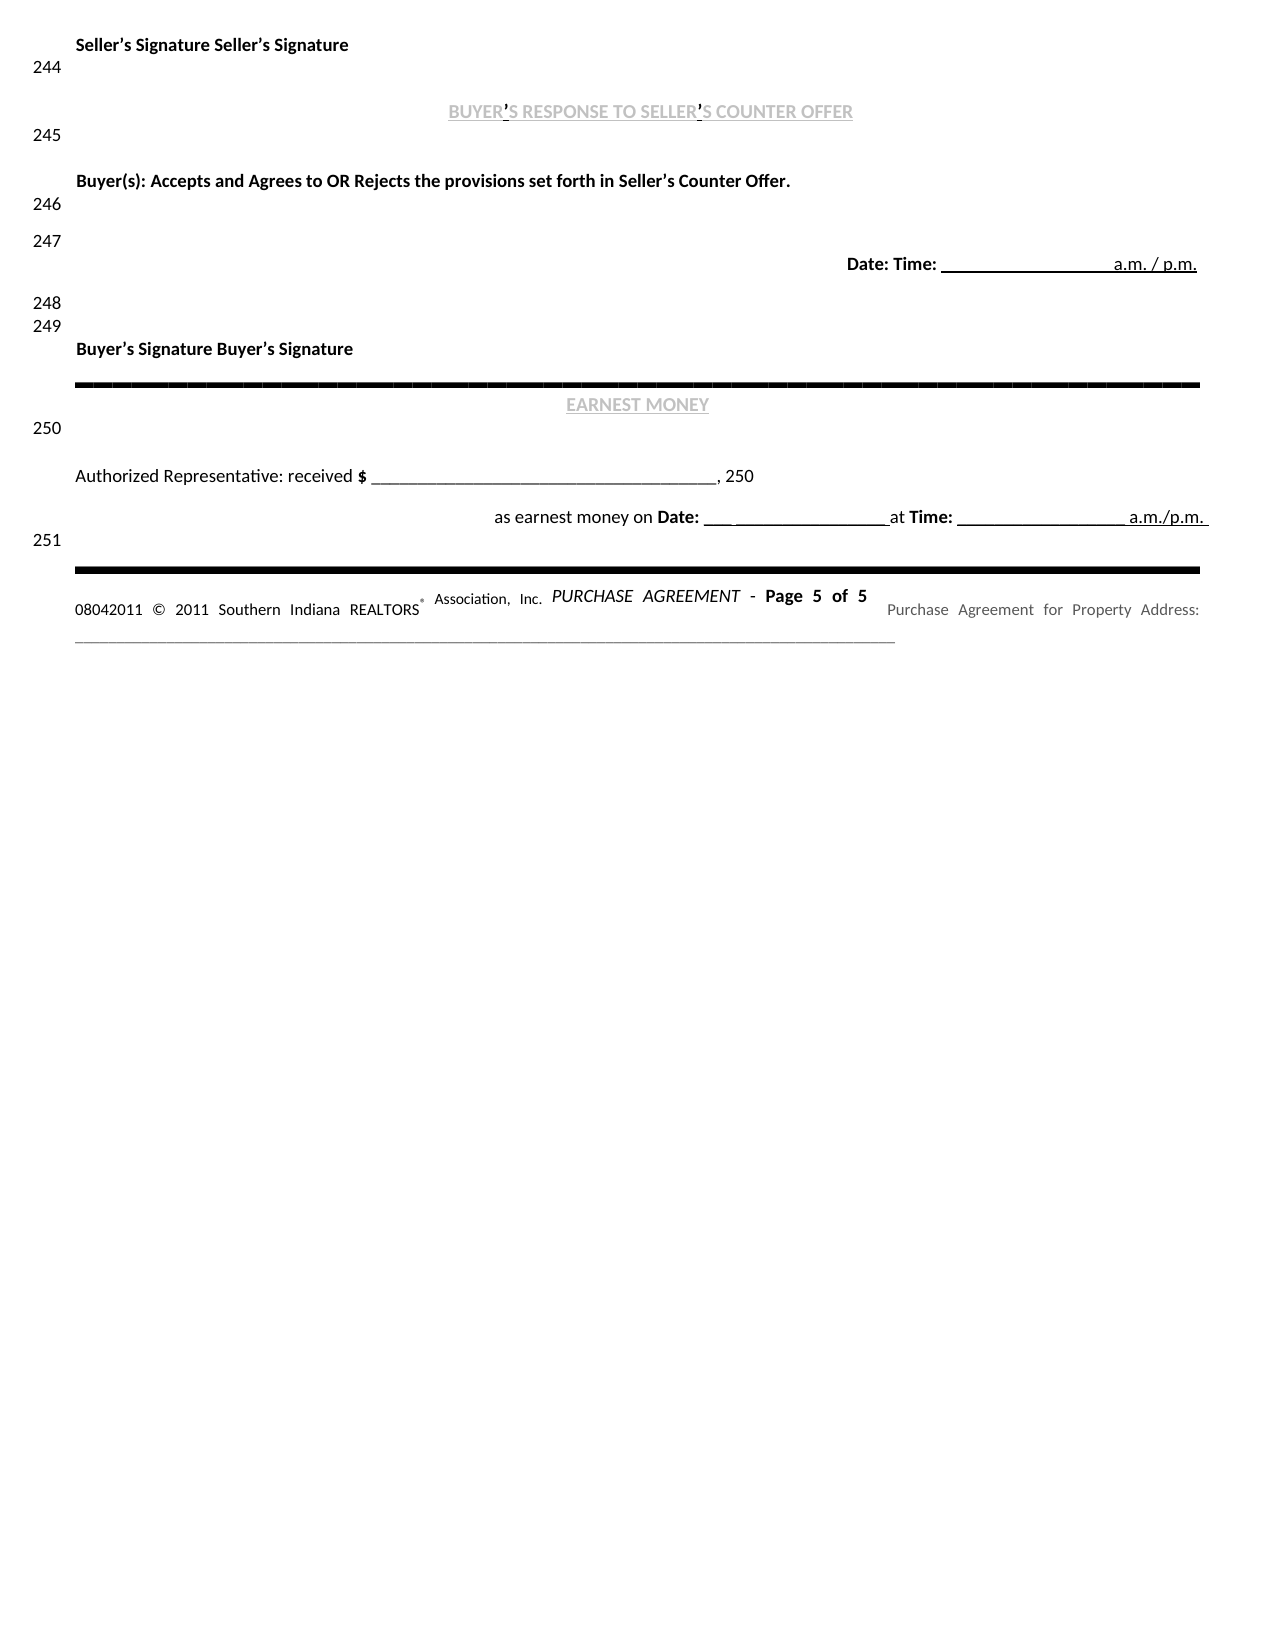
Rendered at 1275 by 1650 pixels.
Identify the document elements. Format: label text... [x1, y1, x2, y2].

text 247 [33, 229, 1215, 252]
text 245 [33, 123, 1215, 146]
text BUYER’S RESPONSE TO SELLER’S COUNTER OFFER [23, 99, 853, 123]
text Seller’s Signature Seller’s Signature [76, 33, 1215, 56]
text 249 [33, 314, 1215, 337]
text ▬▬▬▬▬▬▬▬▬▬▬▬▬▬▬▬▬▬▬▬▬▬▬▬▬▬▬▬▬▬▬▬▬▬▬▬▬▬▬▬▬▬▬▬▬▬▬▬▬▬▬▬▬▬▬▬▬▬▬▬ EARNEST MONEY [75, 371, 1200, 382]
text Authorized Representative: received $ _____________________________________, 250 [33, 465, 1190, 488]
text Buyer’s Signature Buyer’s Signature [76, 337, 1215, 360]
text 246 [33, 192, 1215, 215]
text ▬▬▬▬▬▬▬▬▬▬▬▬▬▬▬▬▬▬▬▬▬▬▬▬▬▬▬▬▬▬▬▬▬▬▬▬▬▬▬▬▬▬▬▬▬▬▬▬▬▬▬▬▬▬▬▬▬▬▬▬ EARNEST MONEY [75, 388, 1200, 416]
text as earnest money on Date: ___ ________________ at Time: __________________ a.m./p.m. [23, 505, 1204, 528]
text ▬▬▬▬▬▬▬▬▬▬▬▬▬▬▬▬▬▬▬▬▬▬▬▬▬▬▬▬▬▬▬▬▬▬▬▬▬▬▬▬▬▬▬▬▬ 08042011 © 2011 Southern Indiana REALTORS® Association, Inc. PURCHASE AGREEMENT - Page 5 of 5 Purchase Agreement for Property Address: ___________________________________________________________________________________________________ [75, 551, 1200, 566]
text ▬▬▬▬▬▬▬▬▬▬▬▬▬▬▬▬▬▬▬▬▬▬▬▬▬▬▬▬▬▬▬▬▬▬▬▬▬▬▬▬▬▬▬▬▬ 08042011 © 2011 Southern Indiana REALTORS® Association, Inc. PURCHASE AGREEMENT - Page 5 of 5 Purchase Agreement for Property Address: ___________________________________________________________________________________________________ [75, 574, 1200, 646]
text Date: Time: ___ _______________a.m. / p.m. [23, 252, 1197, 275]
text 250 [33, 416, 1215, 439]
text 248 [33, 291, 1215, 314]
text 251 [33, 528, 1215, 551]
text 244 [33, 56, 1215, 79]
text Buyer(s): Accepts and Agrees to OR Rejects the provisions set forth in Seller’s Counter Offer. [76, 169, 1215, 192]
